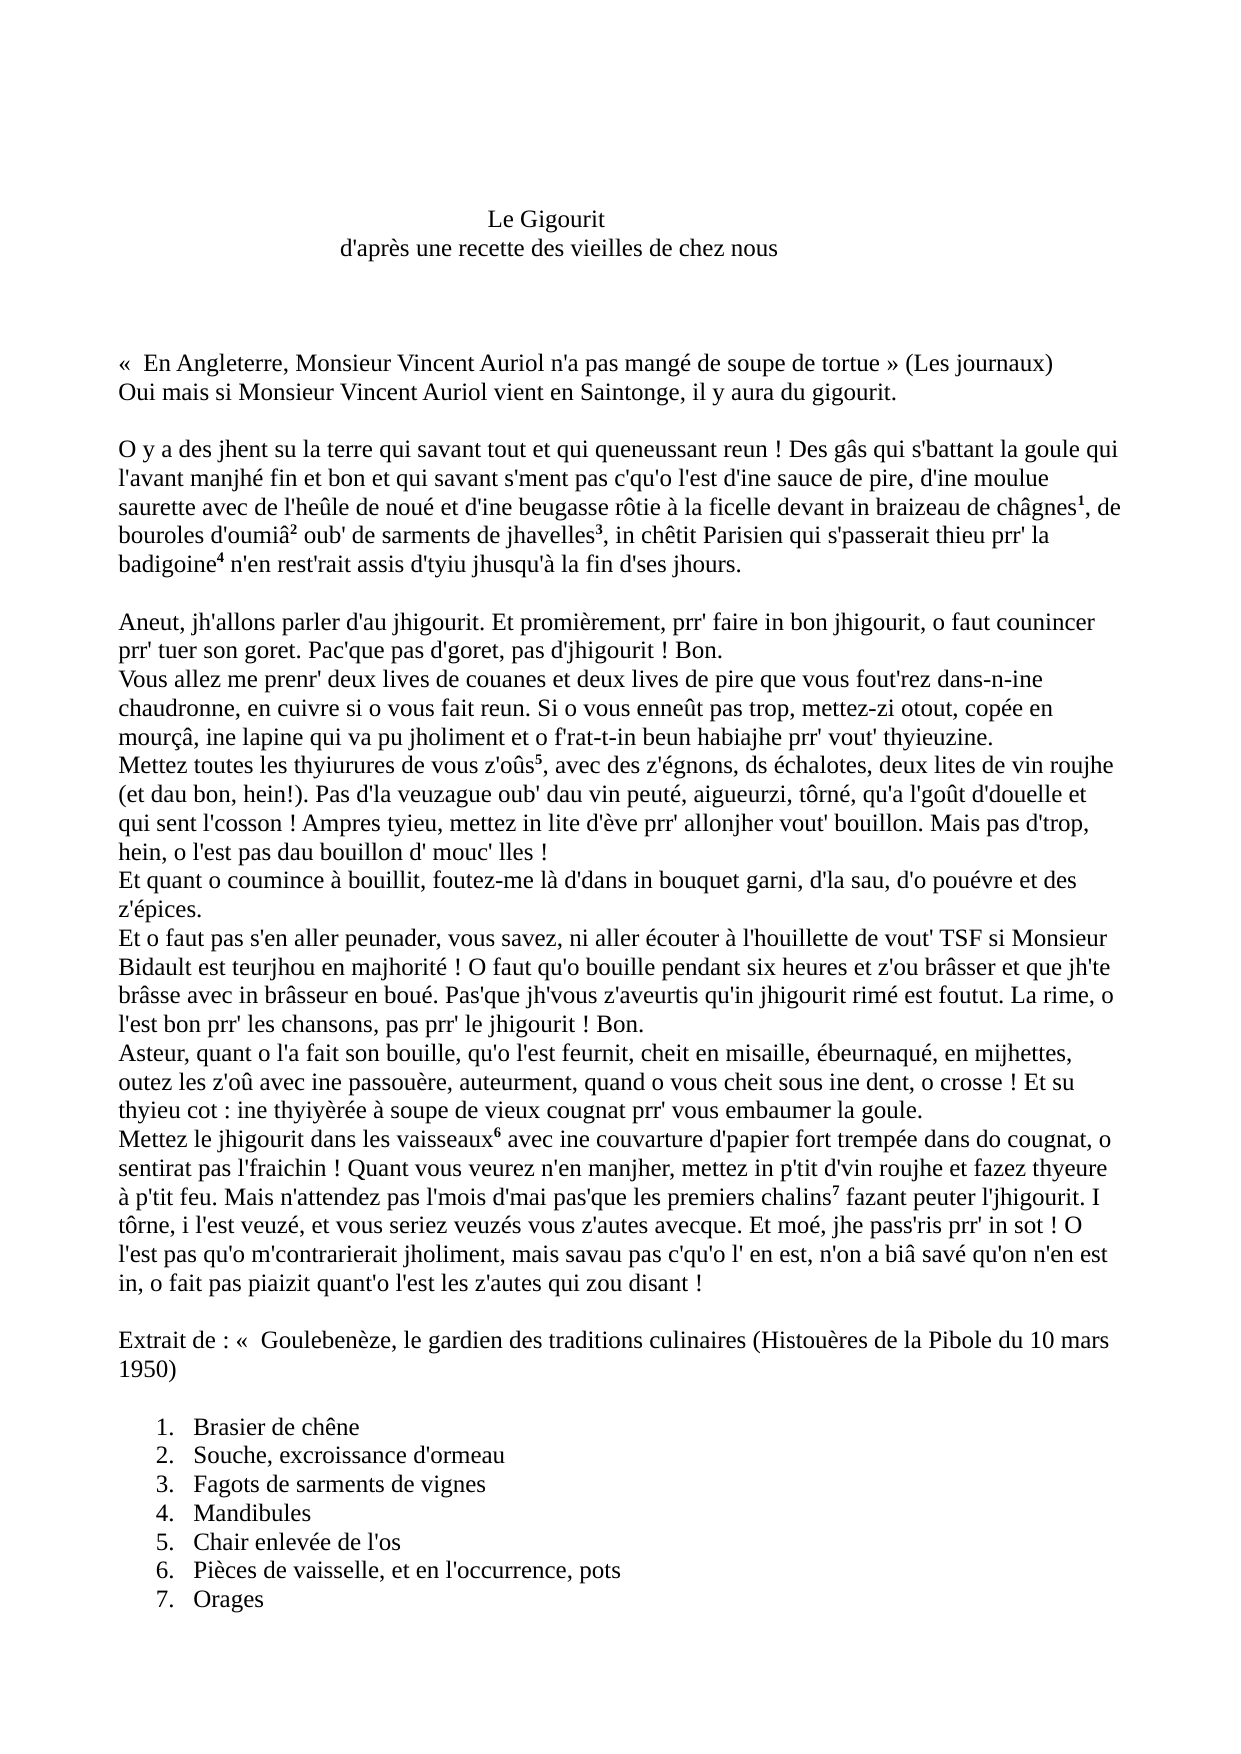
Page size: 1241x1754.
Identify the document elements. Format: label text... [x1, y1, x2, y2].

text Oui mais si Monsieur Vincent Auriol vient en Saintonge, il y aura du gigourit. [118, 377, 1122, 406]
text Vous allez me prenr' deux lives de couanes et deux lives de pire que vous fout'rez dans-n-ine chaudronne, en cuivre si o vous fait reun. Si o vous enneût pas trop, mettez-zi otout, copée en mourçâ, ine lapine qui va pu jholiment et o f'rat-t-in beun habiajhe prr' vout' thyieuzine. [118, 664, 1122, 751]
list Souche, excroissance d'ormeau [156, 1441, 1122, 1469]
list Pièces de vaisselle, et en l'occurrence, pots [156, 1556, 1122, 1584]
list Chair enlevée de l'os [156, 1527, 1122, 1556]
list Fagots de sarments de vignes [156, 1469, 1122, 1498]
text Asteur, quant o l'a fait son bouille, qu'o l'est feurnit, cheit en misaille, ébeurnaqué, en mijhettes, outez les z'oû avec ine passouère, auteurment, quand o vous cheit sous ine dent, o crosse ! Et su thyieu cot : ine thyiyèrée à soupe de vieux cougnat prr' vous embaumer la goule. [118, 1038, 1122, 1124]
text Et o faut pas s'en aller peunader, vous savez, ni aller écouter à l'houillette de vout' TSF si Monsieur Bidault est teurjhou en majhorité ! O faut qu'o bouille pendant six heures et z'ou brâsser et que jh'te brâsse avec in brâsseur en boué. Pas'que jh'vous z'aveurtis qu'in jhigourit rimé est foutut. La rime, o l'est bon prr' les chansons, pas prr' le jhigourit ! Bon. [118, 923, 1122, 1038]
text O y a des jhent su la terre qui savant tout et qui queneussant reun ! Des gâs qui s'battant la goule qui l'avant manjhé fin et bon et qui savant s'ment pas c'qu'o l'est d'ine sauce de pire, d'ine moulue saurette avec de l'heûle de noué et d'ine beugasse rôtie à la ficelle devant in braizeau de châgnes1, de bouroles d'oumiâ2 oub' de sarments de jhavelles3, in chêtit Parisien qui s'passerait thieu prr' la badigoine4 n'en rest'rait assis d'tyiu jhusqu'à la fin d'ses jhours. [118, 434, 1122, 578]
list Mandibules [156, 1498, 1122, 1527]
text Le Gigourit [118, 204, 1122, 233]
text Extrait de : « Goulebenèze, le gardien des traditions culinaires (Histouères de la Pibole du 10 mars 1950) [118, 1326, 1122, 1383]
text « En Angleterre, Monsieur Vincent Auriol n'a pas mangé de soupe de tortue » (Les journaux) [118, 348, 1122, 377]
text Et quant o coumince à bouillit, foutez-me là d'dans in bouquet garni, d'la sau, d'o pouévre et des z'épices. [118, 866, 1122, 923]
text Mettez le jhigourit dans les vaisseaux6 avec ine couvarture d'papier fort trempée dans do cougnat, o sentirat pas l'fraichin ! Quant vous veurez n'en manjher, mettez in p'tit d'vin roujhe et fazez thyeure à p'tit feu. Mais n'attendez pas l'mois d'mai pas'que les premiers chalins7 fazant peuter l'jhigourit. I tôrne, i l'est veuzé, et vous seriez veuzés vous z'autes avecque. Et moé, jhe pass'ris prr' in sot ! O l'est pas qu'o m'contrarierait jholiment, mais savau pas c'qu'o l' en est, n'on a biâ savé qu'on n'en est in, o fait pas piaizit quant'o l'est les z'autes qui zou disant ! [118, 1124, 1122, 1297]
text Mettez toutes les thyiurures de vous z'oûs5, avec des z'égnons, ds échalotes, deux lites de vin roujhe (et dau bon, hein!). Pas d'la veuzague oub' dau vin peuté, aigueurzi, tôrné, qu'a l'goût d'douelle et qui sent l'cosson ! Ampres tyieu, mettez in lite d'ève prr' allonjher vout' bouillon. Mais pas d'trop, hein, o l'est pas dau bouillon d' mouc' lles ! [118, 751, 1122, 866]
list Orages [156, 1584, 1122, 1613]
text d'après une recette des vieilles de chez nous [118, 233, 1122, 262]
list Brasier de chêne [156, 1412, 1122, 1441]
text Aneut, jh'allons parler d'au jhigourit. Et promièrement, prr' faire in bon jhigourit, o faut counincer prr' tuer son goret. Pac'que pas d'goret, pas d'jhigourit ! Bon. [118, 607, 1122, 664]
